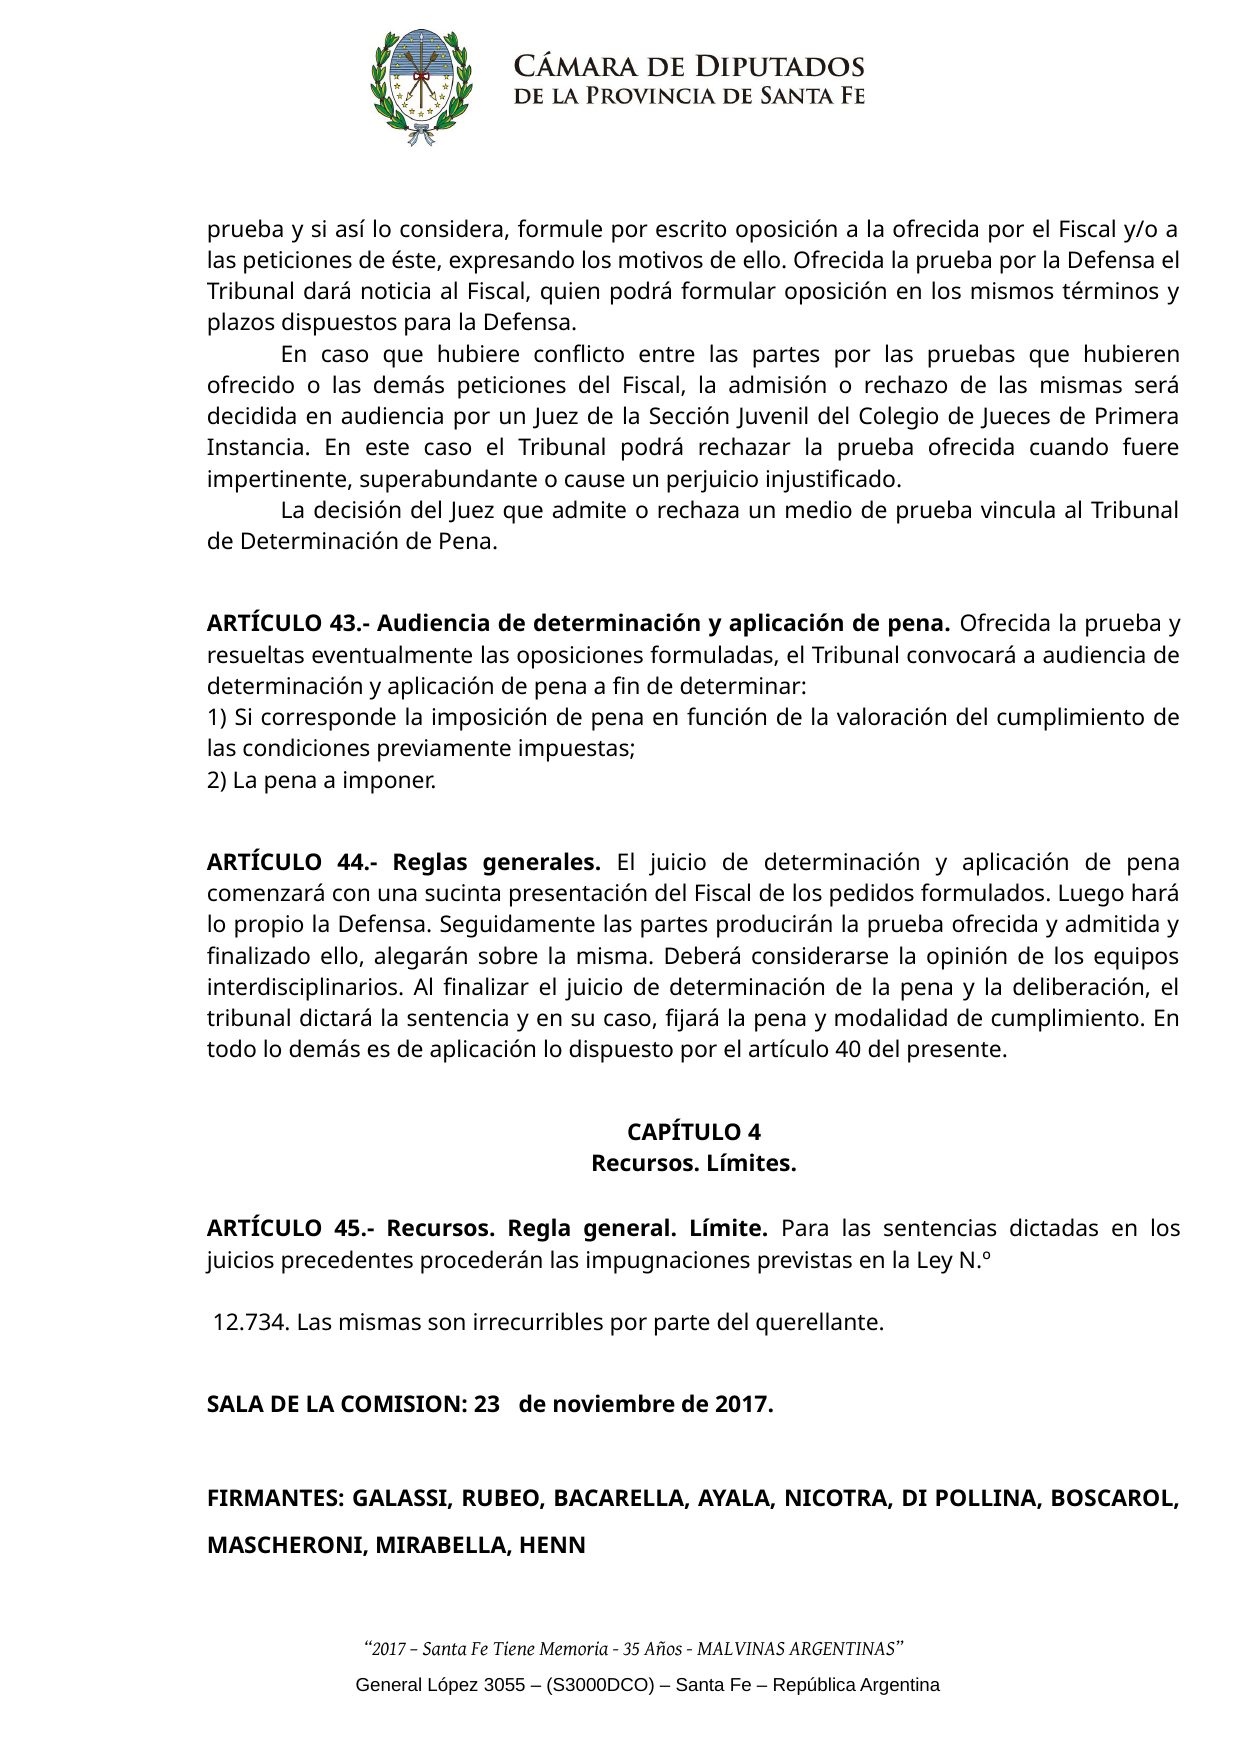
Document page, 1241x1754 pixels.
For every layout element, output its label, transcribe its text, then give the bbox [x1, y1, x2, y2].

text prueba y si así lo considera, formule por escrito oposición a la ofrecida por el Fiscal y/o a las peticiones de éste, expresando los motivos de ello. Ofrecida la prueba por la Defensa el Tribunal dará noticia al Fiscal, quien podrá formular oposición en los mismos términos y plazos dispuestos para la Defensa. [207, 213, 1181, 338]
text SALA DE LA COMISION: 23 de noviembre de 2017. [207, 1388, 1181, 1419]
picture [370, 29, 865, 151]
text La decisión del Juez que admite o rechaza un medio de prueba vincula al Tribunal de Determinación de Pena. [207, 494, 1181, 556]
text 2) La pena a imponer. [207, 764, 1181, 795]
text ARTÍCULO 45.- Recursos. Regla general. Límite. Para las sentencias dictadas en los juicios precedentes procederán las impugnaciones previstas en la Ley N.º [207, 1212, 1181, 1275]
text CAPÍTULO 4 [207, 1116, 1181, 1147]
text FIRMANTES: GALASSI, RUBEO, BACARELLA, AYALA, NICOTRA, DI POLLINA, BOSCAROL, MASCHERONI, MIRABELLA, HENN [207, 1482, 1181, 1560]
text 12.734. Las mismas son irrecurribles por parte del querellante. [207, 1306, 1181, 1337]
text 1) Si corresponde la imposición de pena en función de la valoración del cumplimiento de las condiciones previamente impuestas; [207, 701, 1181, 764]
text Recursos. Límites. [207, 1147, 1181, 1178]
text En caso que hubiere conflicto entre las partes por las pruebas que hubieren ofrecido o las demás peticiones del Fiscal, la admisión o rechazo de las mismas será decidida en audiencia por un Juez de la Sección Juvenil del Colegio de Jueces de Primera Instancia. En este caso el Tribunal podrá rechazar la prueba ofrecida cuando fuere impertinente, superabundante o cause un perjuicio injustificado. [207, 338, 1181, 494]
text ARTÍCULO 44.- Reglas generales. El juicio de determinación y aplicación de pena comenzará con una sucinta presentación del Fiscal de los pedidos formulados. Luego hará lo propio la Defensa. Seguidamente las partes producirán la prueba ofrecida y admitida y finalizado ello, alegarán sobre la misma. Deberá considerarse la opinión de los equipos interdisciplinarios. Al finalizar el juicio de determinación de la pena y la deliberación, el tribunal dictará la sentencia y en su caso, fijará la pena y modalidad de cumplimiento. En todo lo demás es de aplicación lo dispuesto por el artículo 40 del presente. [207, 846, 1181, 1065]
text ARTÍCULO 43.- Audiencia de determinación y aplicación de pena. Ofrecida la prueba y resueltas eventualmente las oposiciones formuladas, el Tribunal convocará a audiencia de determinación y aplicación de pena a fin de determinar: [207, 607, 1181, 701]
